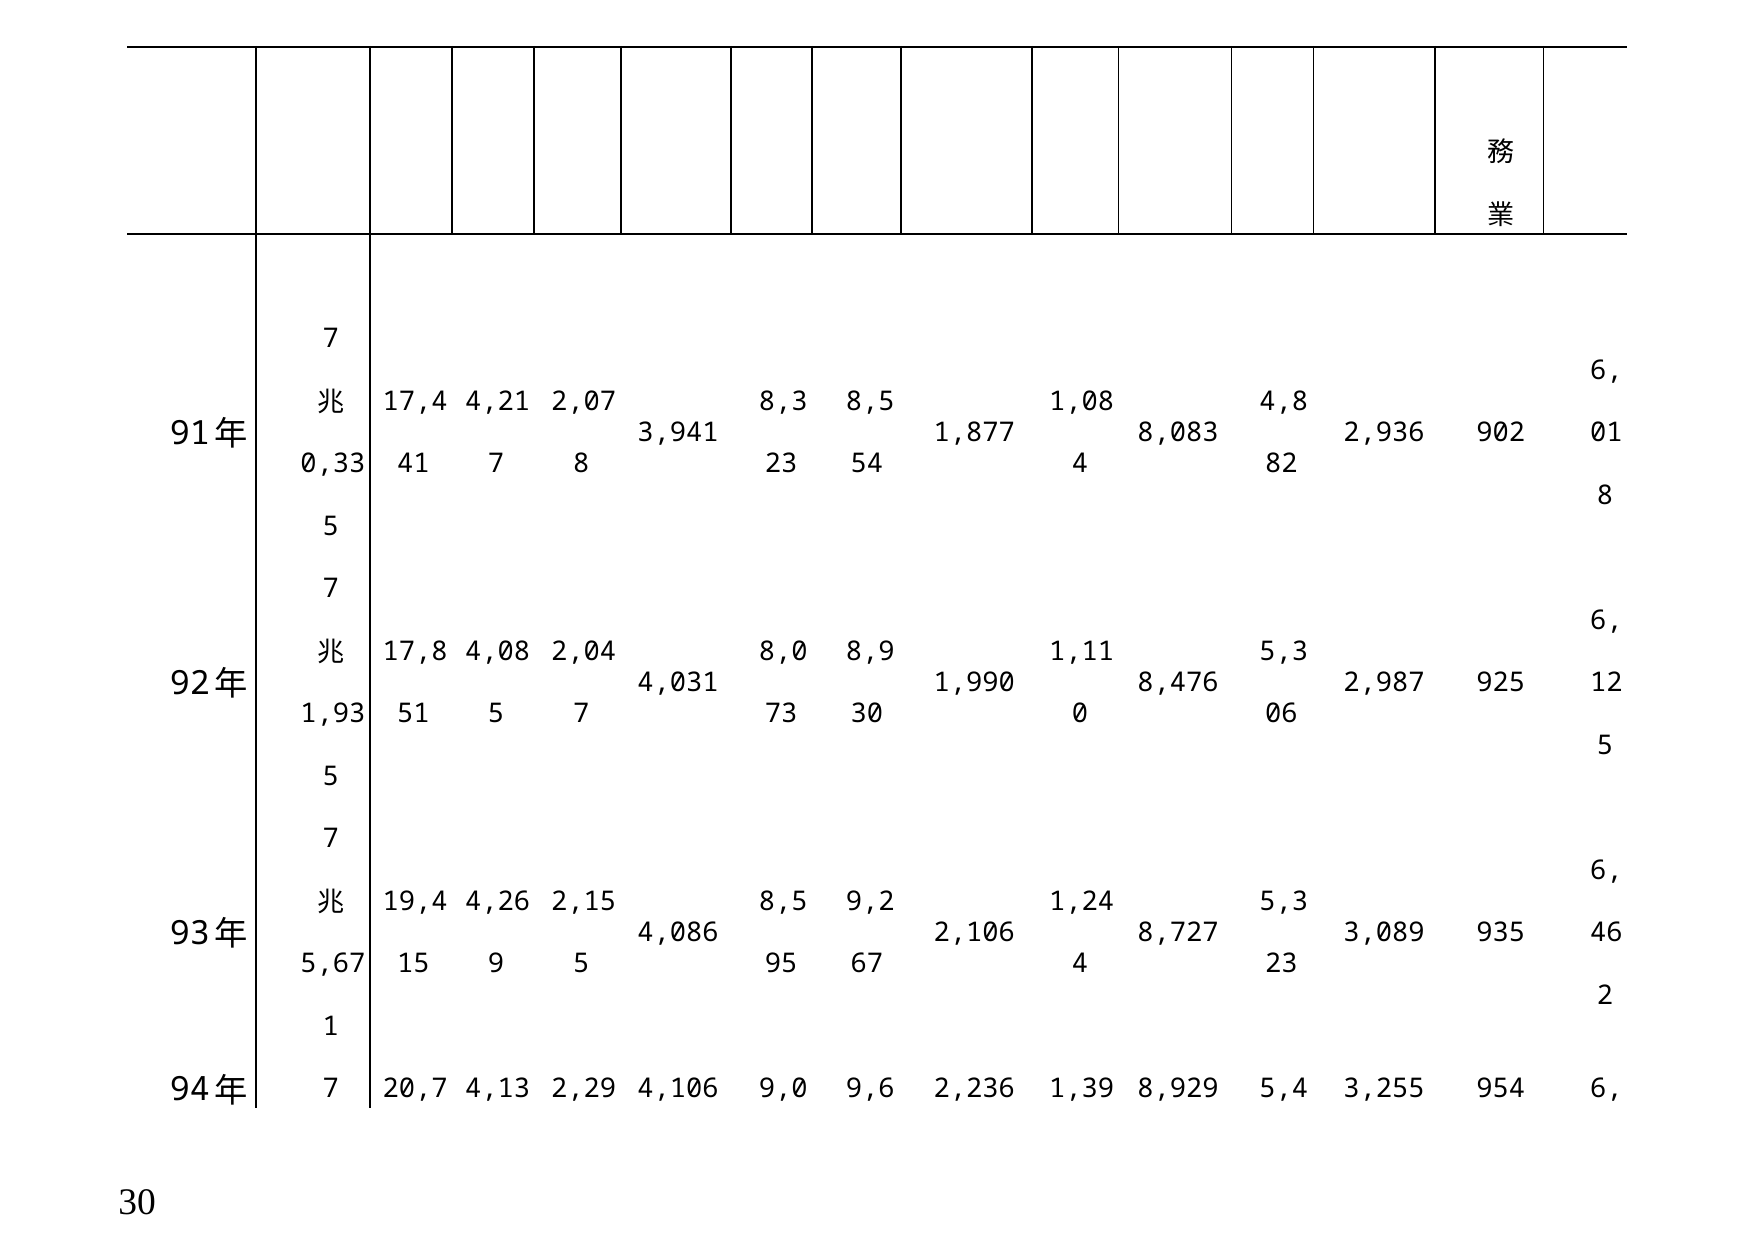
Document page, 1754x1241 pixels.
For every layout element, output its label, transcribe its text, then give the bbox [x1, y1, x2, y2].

table_cell 8,083 [1119, 235, 1231, 546]
table_cell 9,6 [812, 1046, 901, 1108]
table_cell 954 [1435, 1046, 1544, 1108]
table_cell 1,110 [1032, 546, 1119, 796]
table_cell 7兆1,935 [257, 546, 369, 796]
table_cell 1,990 [901, 546, 1032, 796]
table_cell 2,236 [901, 1046, 1032, 1108]
table_cell 925 [1435, 546, 1544, 796]
table_cell [1033, 48, 1118, 233]
table_cell 19,415 [371, 796, 452, 1046]
table_cell 17,851 [371, 546, 452, 796]
table_cell 2,987 [1313, 546, 1435, 796]
table_cell 2,936 [1313, 235, 1435, 546]
table_cell 5,306 [1231, 546, 1313, 796]
table_cell [1232, 48, 1313, 233]
table_cell 9,0 [731, 1046, 812, 1108]
table_cell 1,877 [901, 235, 1032, 546]
table_cell 1,39 [1032, 1046, 1119, 1108]
table_cell 8,323 [731, 235, 812, 546]
table_cell 8,554 [812, 235, 901, 546]
table_cell [732, 48, 811, 233]
table_cell 92年 [127, 546, 255, 796]
table_cell 7兆0,335 [257, 235, 369, 546]
table_cell 4,269 [452, 796, 534, 1046]
table_cell 6, [1544, 1046, 1627, 1108]
table_cell 務業 [1436, 48, 1543, 233]
table_cell 5,4 [1231, 1046, 1313, 1108]
table_cell 2,106 [901, 796, 1032, 1046]
table_cell [1119, 48, 1231, 233]
table_cell [257, 48, 369, 233]
table_cell 8,929 [1119, 1046, 1231, 1108]
table_cell 6,018 [1544, 235, 1627, 546]
table_cell [453, 48, 533, 233]
table_cell 4,085 [452, 546, 534, 796]
table_cell 4,13 [452, 1046, 534, 1108]
table_cell 2,155 [534, 796, 621, 1046]
table_cell [622, 48, 730, 233]
table_cell 7兆5,671 [257, 796, 369, 1046]
table_cell 2,29 [534, 1046, 621, 1108]
table_cell [535, 48, 620, 233]
table_cell 7 [257, 1046, 369, 1108]
table_cell 93年 [127, 796, 255, 1046]
table_cell 8,727 [1119, 796, 1231, 1046]
table_cell 3,089 [1313, 796, 1435, 1046]
table_cell 4,217 [452, 235, 534, 546]
table_cell 91年 [127, 235, 255, 546]
table_cell 8,930 [812, 546, 901, 796]
table_cell 935 [1435, 796, 1544, 1046]
table_cell 4,086 [621, 796, 731, 1046]
table_cell 20,7 [371, 1046, 452, 1108]
table_cell 4,106 [621, 1046, 731, 1108]
table_cell 94年 [127, 1046, 255, 1108]
table_cell 8,595 [731, 796, 812, 1046]
table_cell [1544, 48, 1627, 233]
table_cell [1314, 48, 1434, 233]
table_cell 8,073 [731, 546, 812, 796]
table_cell [371, 48, 451, 233]
table_cell 8,476 [1119, 546, 1231, 796]
table_cell 1,084 [1032, 235, 1119, 546]
table_cell 5,323 [1231, 796, 1313, 1046]
table_header [127, 48, 255, 233]
table_cell 4,882 [1231, 235, 1313, 546]
table_cell 6,125 [1544, 546, 1627, 796]
table_cell 2,047 [534, 546, 621, 796]
table_cell 902 [1435, 235, 1544, 546]
table_cell 6,462 [1544, 796, 1627, 1046]
table_cell [902, 48, 1031, 233]
table_cell 2,078 [534, 235, 621, 546]
table_cell 3,255 [1313, 1046, 1435, 1108]
table_cell 4,031 [621, 546, 731, 796]
table_cell 17,441 [371, 235, 452, 546]
table_cell 9,267 [812, 796, 901, 1046]
table_cell [813, 48, 900, 233]
table_cell 3,941 [621, 235, 731, 546]
table_cell 1,244 [1032, 796, 1119, 1046]
